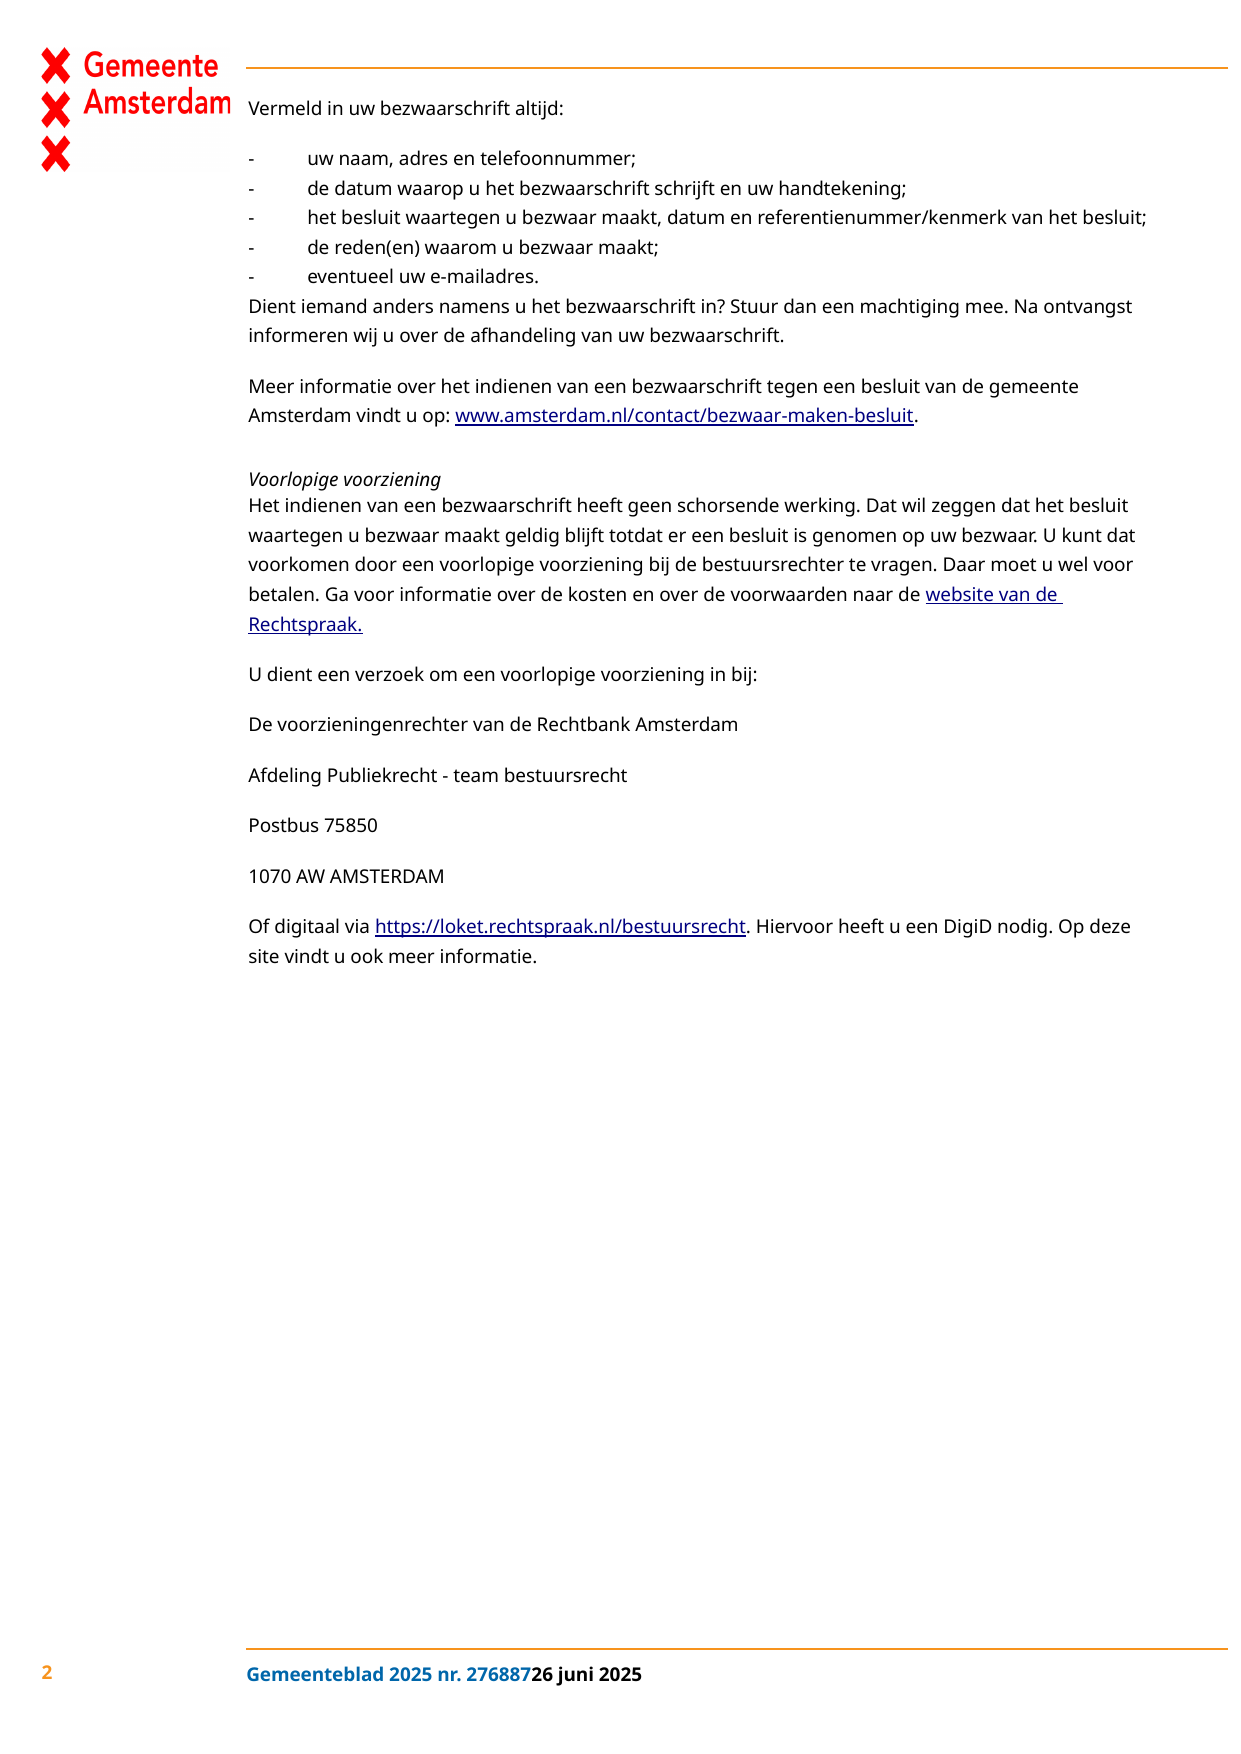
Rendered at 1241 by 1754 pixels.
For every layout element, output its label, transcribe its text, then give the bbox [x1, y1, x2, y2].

text Dient iemand anders namens u het bezwaarschrift in? Stuur dan een machtiging mee. Na ontvangst informeren wij u over de afhandeling van uw bezwaarschrift. [248, 293, 1152, 348]
list het besluit waartegen u bezwaar maakt, datum en referentienummer/kenmerk van het besluit; [248, 204, 1152, 230]
text Voorlopige voorziening [248, 467, 1152, 492]
picture [41, 47, 231, 172]
list de reden(en) waarom u bezwaar maakt; [248, 234, 1152, 260]
list uw naam, adres en telefoonnummer; [248, 145, 1152, 171]
list de datum waarop u het bezwaarschrift schrijft en uw handtekening; [248, 175, 1152, 201]
text Meer informatie over het indienen van een bezwaarschrift tegen een besluit van de gemeente Amsterdam vindt u op: www.amsterdam.nl/contact/bezwaar-maken-besluit. [248, 373, 1152, 428]
text 1070 AW AMSTERDAM [248, 863, 1152, 888]
text U dient een verzoek om een voorlopige voorziening in bij: [248, 661, 1152, 687]
list eventueel uw e-mailadres. [248, 263, 1152, 289]
text Het indienen van een bezwaarschrift heeft geen schorsende werking. Dat wil zeggen dat het besluit waartegen u bezwaar maakt geldig blijft totdat er een besluit is genomen op uw bezwaar. U kunt dat voorkomen door een voorlopige voorziening bij de bestuursrechter te vragen. Daar moet u wel voor betalen. Ga voor informatie over de kosten en over de voorwaarden naar de website van de Rechtspraak. [248, 492, 1152, 636]
text De voorzieningenrechter van de Rechtbank Amsterdam [248, 712, 1152, 737]
text Postbus 75850 [248, 812, 1152, 838]
text Of digitaal via https://loket.rechtspraak.nl/bestuursrecht. Hiervoor heeft u een DigiD nodig. Op deze site vindt u ook meer informatie. [248, 913, 1152, 968]
text Afdeling Publiekrecht - team bestuursrecht [248, 762, 1152, 788]
text Vermeld in uw bezwaarschrift altijd: [248, 95, 1152, 121]
